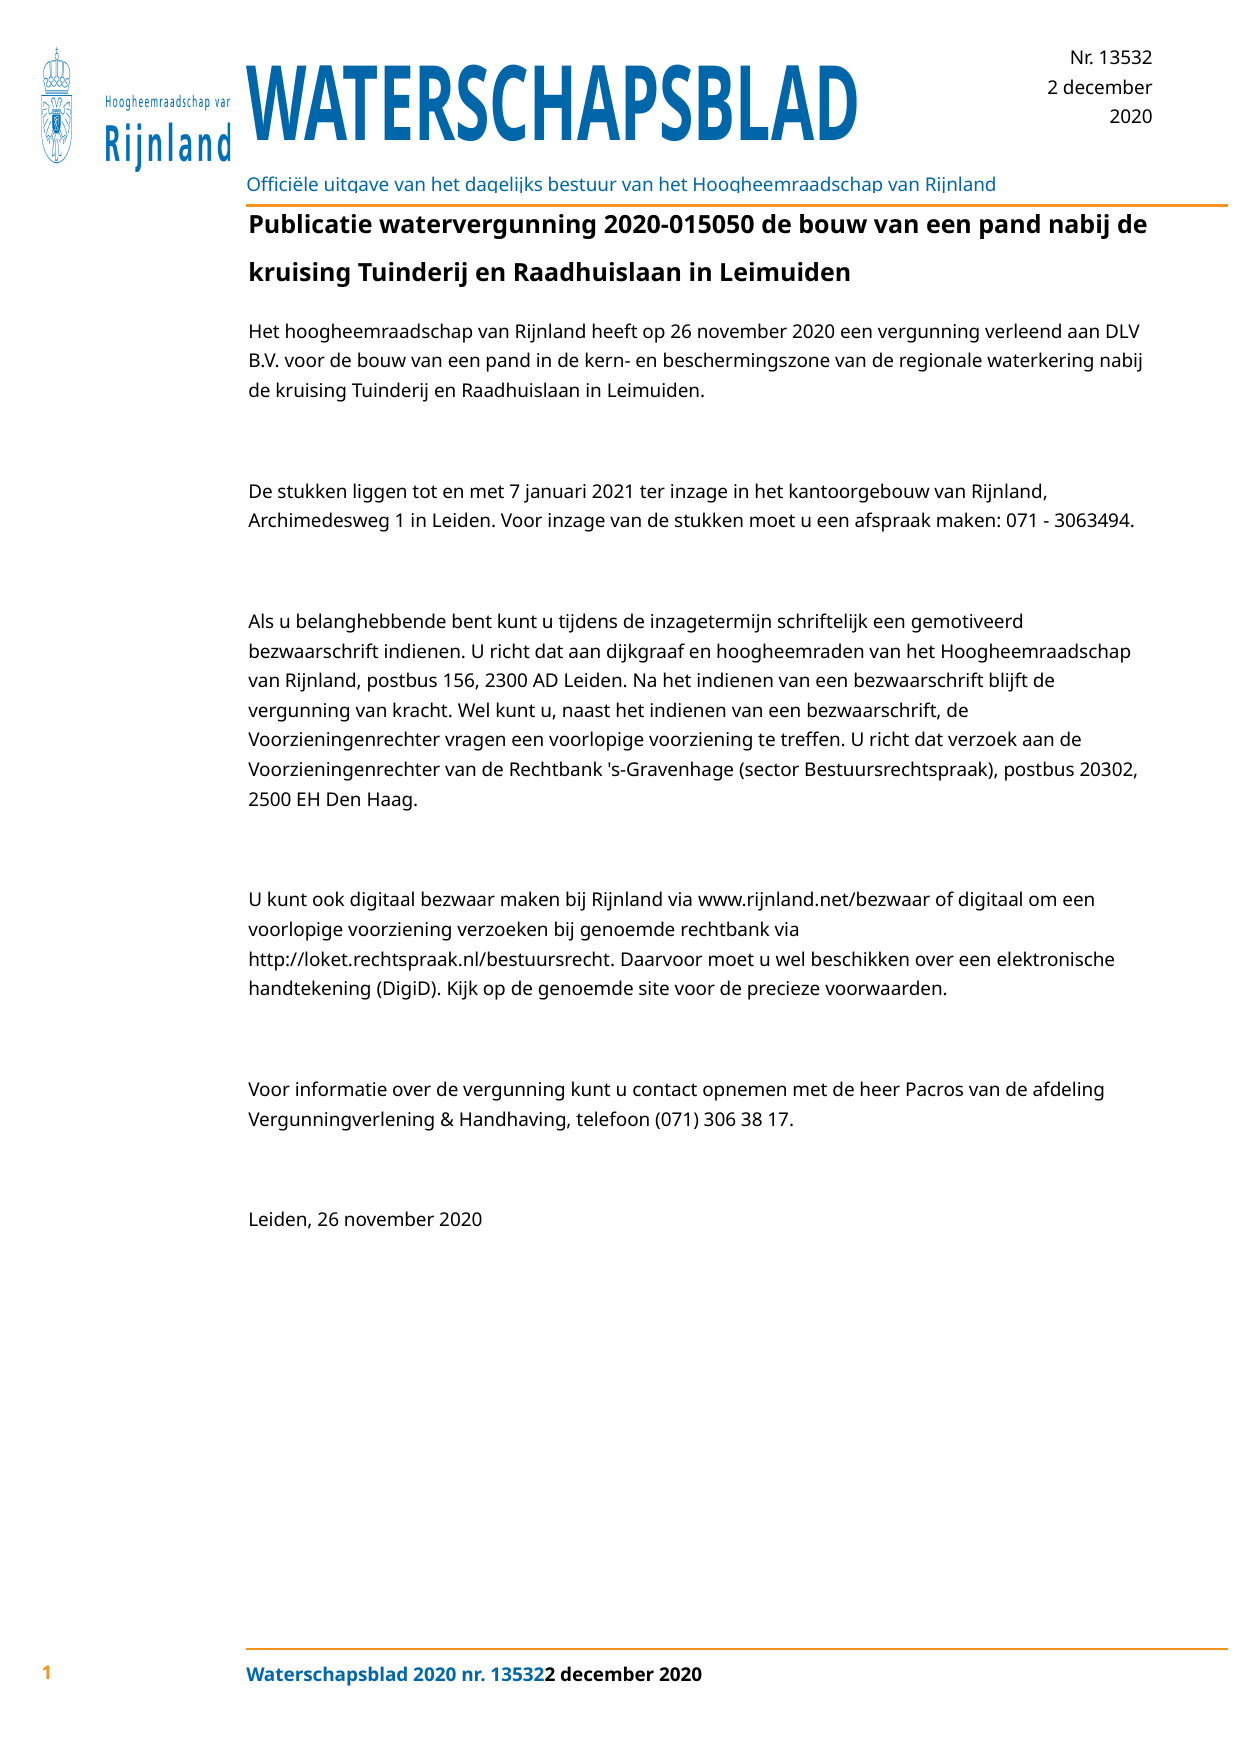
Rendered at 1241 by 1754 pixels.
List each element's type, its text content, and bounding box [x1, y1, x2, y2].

text Publicatie watervergunning 2020-015050 de bouw van een pand nabij de kruising Tuinderij en Raadhuislaan in Leimuiden [248, 207, 1152, 288]
text Het hoogheemraadschap van Rijnland heeft op 26 november 2020 een vergunning verleend aan DLV B.V. voor de bouw van een pand in de kern- en beschermingszone van de regionale waterkering nabij de kruising Tuinderij en Raadhuislaan in Leimuiden. [248, 318, 1152, 403]
picture [41, 47, 231, 172]
text Voor informatie over de vergunning kunt u contact opnemen met de heer Pacros van de afdeling Vergunningverlening & Handhaving, telefoon (071) 306 38 17. [248, 1076, 1152, 1132]
text De stukken liggen tot en met 7 januari 2021 ter inzage in het kantoorgebouw van Rijnland, Archimedesweg 1 in Leiden. Voor inzage van de stukken moet u een afspraak maken: 071 - 3063494. [248, 478, 1152, 533]
text Als u belanghebbende bent kunt u tijdens de inzagetermijn schriftelijk een gemotiveerd bezwaarschrift indienen. U richt dat aan dijkgraaf en hoogheemraden van het Hoogheemraadschap van Rijnland, postbus 156, 2300 AD Leiden. Na het indienen van een bezwaarschrift blijft de vergunning van kracht. Wel kunt u, naast het indienen van een bezwaarschrift, de Voorzieningenrechter vragen een voorlopige voorziening te treffen. U richt dat verzoek aan de Voorzieningenrechter van de Rechtbank 's-Gravenhage (sector Bestuursrechtspraak), postbus 20302, 2500 EH Den Haag. [248, 608, 1152, 812]
text Leiden, 26 november 2020 [248, 1207, 1152, 1232]
text U kunt ook digitaal bezwaar maken bij Rijnland via www.rijnland.net/bezwaar of digitaal om een voorlopige voorziening verzoeken bij genoemde rechtbank via http://loket.rechtspraak.nl/bestuursrecht. Daarvoor moet u wel beschikken over een elektronische handtekening (DigiD). Kijk op de genoemde site voor de precieze voorwaarden. [248, 887, 1152, 1001]
